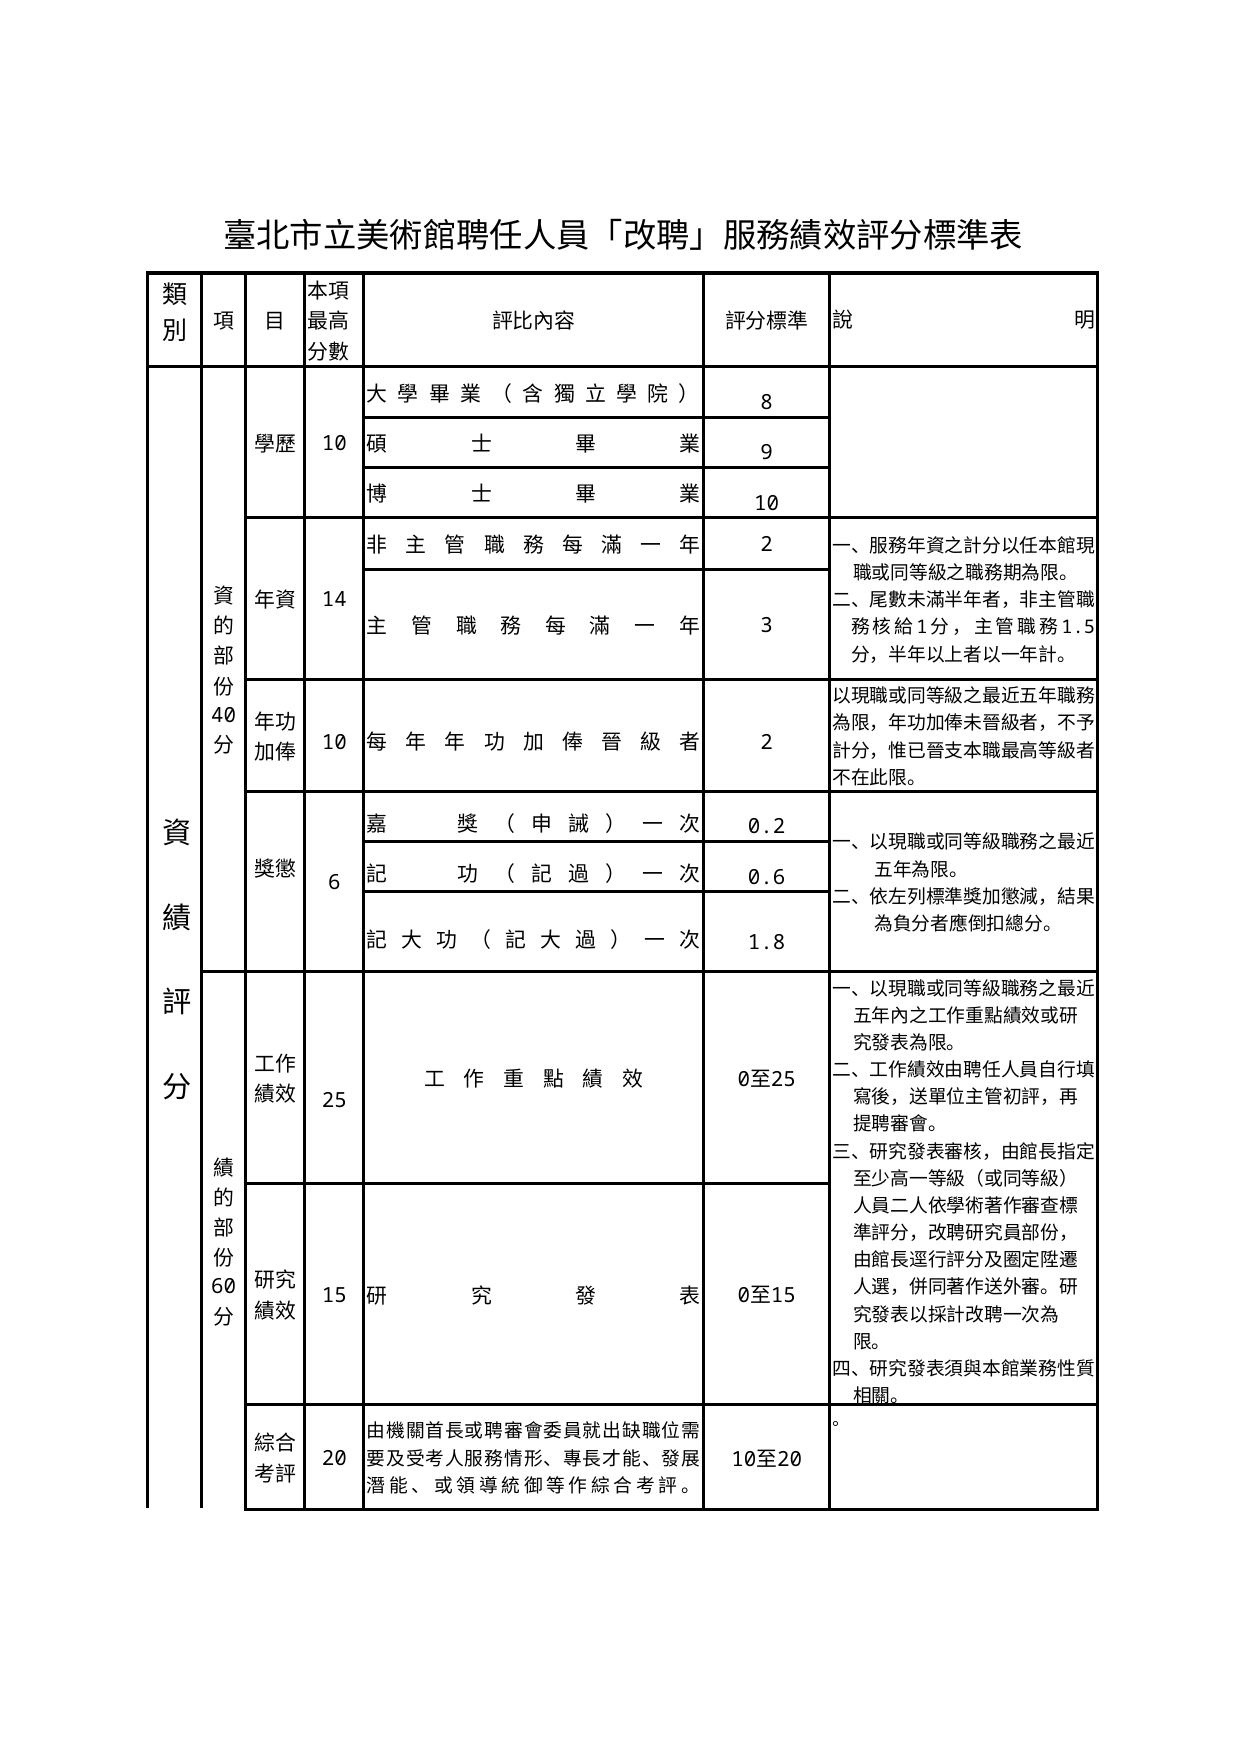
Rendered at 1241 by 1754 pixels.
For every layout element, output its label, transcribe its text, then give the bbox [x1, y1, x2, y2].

table_cell 25 [306, 973, 362, 1182]
table_cell 1.8 [705, 893, 828, 970]
table_cell 大學畢業（含獨立學院） [365, 368, 702, 416]
table_cell 10 [705, 469, 828, 516]
table_cell 績 的 部 份 60分 [203, 973, 244, 1508]
table_cell 0.6 [705, 843, 828, 890]
table_cell 年資 [247, 519, 303, 678]
table_cell 研究績效 [247, 1185, 303, 1403]
table_cell 工作重點績效 [365, 973, 702, 1182]
table_cell 10 [306, 368, 362, 516]
table_cell 3 [705, 571, 828, 678]
table_cell 工作績效 [247, 973, 303, 1182]
table_cell 15 [306, 1185, 362, 1403]
table_cell 研究發表 [365, 1185, 702, 1403]
table_cell 評分標準 [705, 275, 828, 365]
table_cell 每年年功加俸晉級者 [365, 681, 702, 789]
table_cell 資 績 評 分 [149, 368, 200, 1508]
table_cell 0至15 [705, 1185, 828, 1403]
table_cell 20 [306, 1406, 362, 1508]
table_cell 8 [705, 368, 828, 416]
table_cell 本項最高分數 [306, 275, 362, 365]
table_cell 以現職或同等級之最近五年職務為限，年功加俸未晉級者，不予計分，惟已晉支本職最高等級者不在此限。 [831, 681, 1096, 789]
table_header 臺北市立美術館聘任人員「改聘」服務績效評分標準表 [148, 195, 1098, 271]
table_cell 主管職務每滿一年 [365, 571, 702, 678]
table_cell 評比內容 [365, 275, 702, 365]
table_cell 一、以現職或同等級職務之最近五年內之工作重點績效或研究發表為限。 二、工作績效由聘任人員自行填寫後，送單位主管初評，再提聘審會。 三、研究發表審核，由館長指定至少高一等級（或同等級）人員二人依學術著作審查標準評分，改聘研究員部份，由館長逕行評分及圈定陞遷人選，併同著作送外審。研究發表以採計改聘一次為限。 四、研究發表須與本館業務性質相關。 [831, 973, 1096, 1403]
table_cell 說明 [831, 275, 1096, 365]
table_cell 一、以現職或同等級職務之最近五年為限。 二、依左列標準獎加懲減，結果為負分者應倒扣總分。 [831, 793, 1096, 970]
table_cell 由機關首長或聘審會委員就出缺職位需要及受考人服務情形、專長才能、發展潛能、或領導統御等作綜合考評。 [365, 1406, 702, 1508]
table_cell 0至25 [705, 973, 828, 1182]
table_cell 記大功（記大過）一次 [365, 893, 702, 970]
table_cell 博士畢業 [365, 469, 702, 516]
table_cell 10至20 [705, 1406, 828, 1508]
table_cell 14 [306, 519, 362, 678]
table_cell 目 [247, 275, 303, 365]
table_cell 。 [831, 1406, 1096, 1508]
table_cell 學歷 [247, 368, 303, 516]
table_cell 2 [705, 681, 828, 789]
table_cell 年功 加俸 [247, 681, 303, 789]
table_cell 資的 部 份 40 分 [203, 368, 244, 970]
table_cell 非主管職務每滿一年 [365, 519, 702, 568]
table_cell 9 [705, 419, 828, 466]
table_cell 獎懲 [247, 793, 303, 970]
table_cell 類別 [149, 275, 200, 365]
table_cell [831, 368, 1096, 516]
table_cell 項 [203, 275, 244, 365]
table_cell 0.2 [705, 793, 828, 840]
table_cell 綜合考評 [247, 1406, 303, 1508]
table_cell 嘉 獎（申誡）一次 [365, 793, 702, 840]
table_cell 碩士畢業 [365, 419, 702, 466]
table_cell 10 [306, 681, 362, 789]
table_cell 6 [306, 793, 362, 970]
table_cell 2 [705, 519, 828, 568]
table_cell 一、服務年資之計分以任本館現職或同等級之職務期為限。 二、尾數未滿半年者，非主管職務核給1分，主管職務1.5分，半年以上者以一年計。 [831, 519, 1096, 678]
table_cell 記 功（記過）一次 [365, 843, 702, 890]
